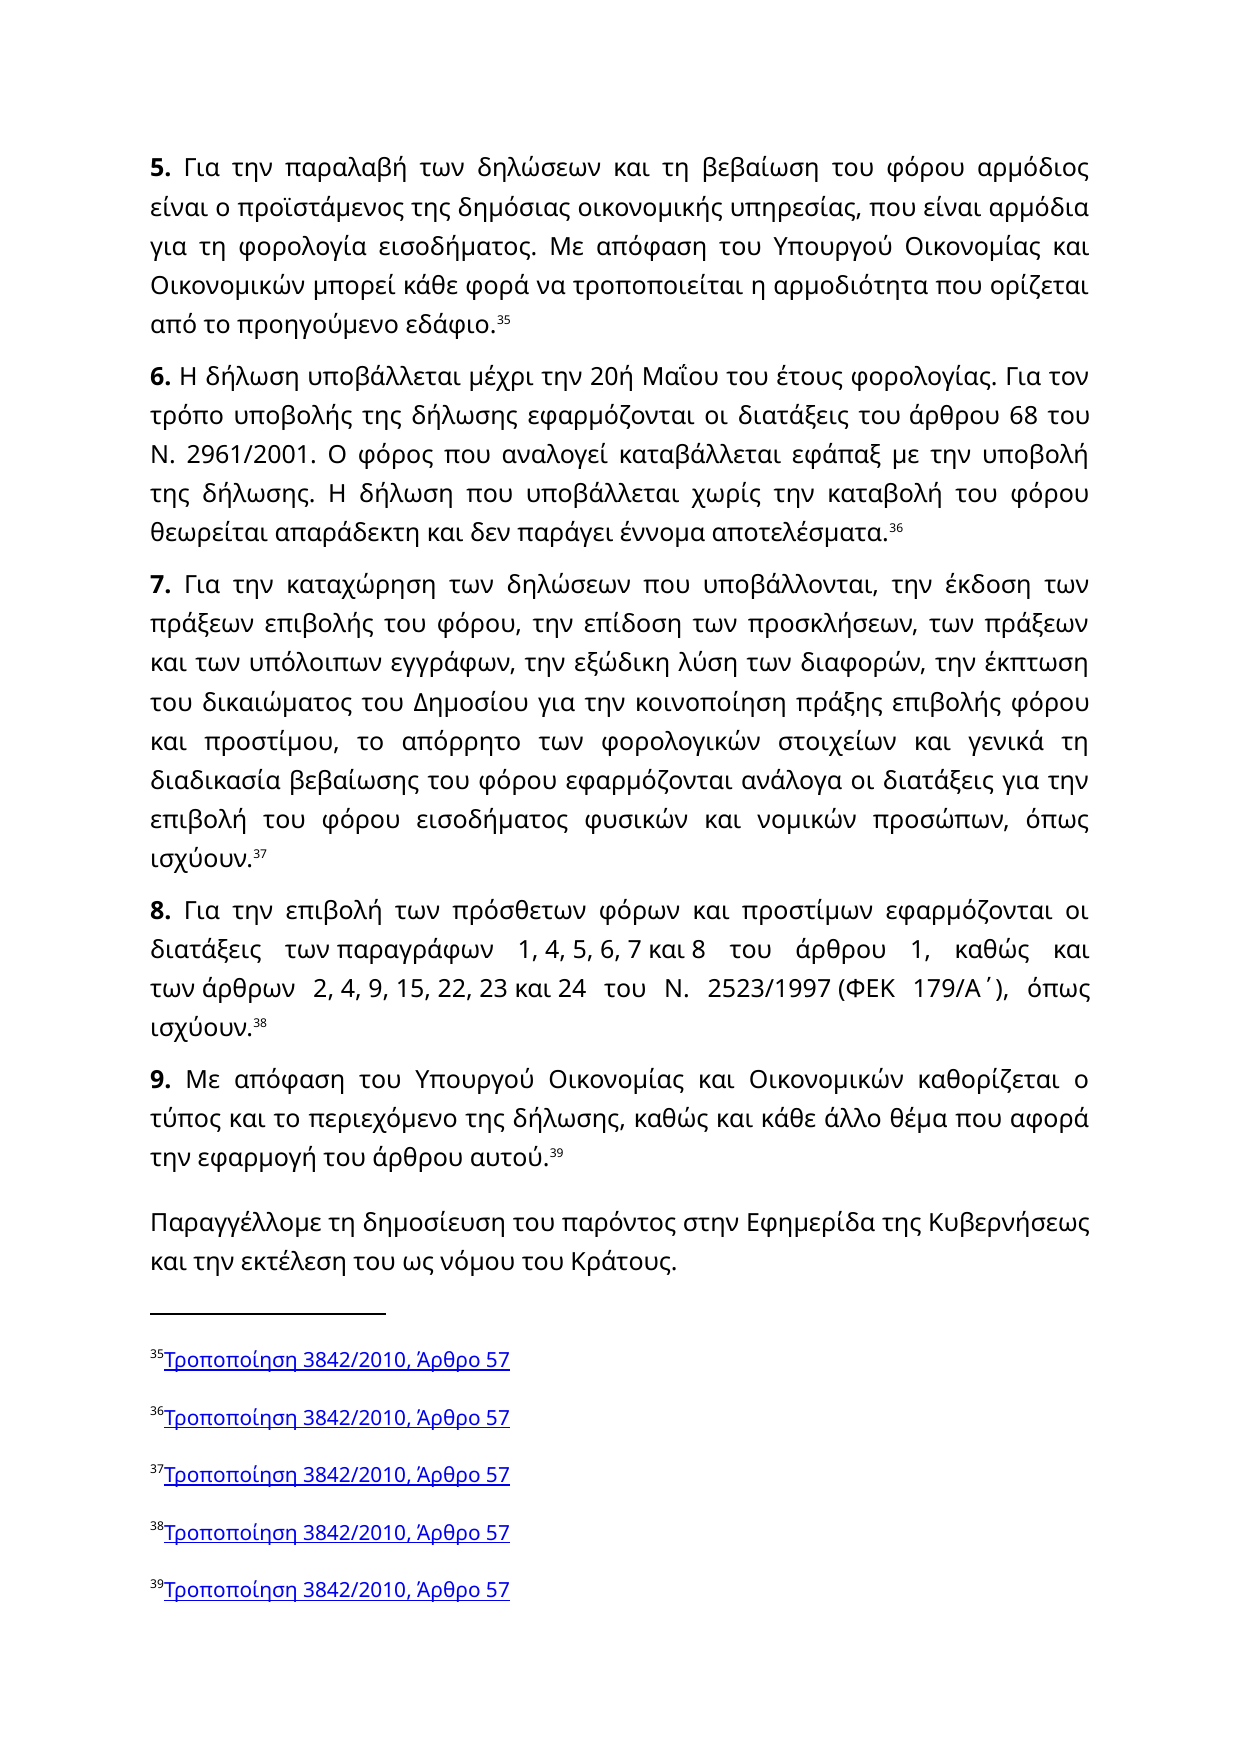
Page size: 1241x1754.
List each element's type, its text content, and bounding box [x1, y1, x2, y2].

text 8. Για την επιβολή των πρόσθετων φόρων και προστίμων εφαρμόζονται οι διατάξεις των παραγράφων 1, 4, 5, 6, 7 και 8 του άρθρου 1, καθώς και των άρθρων 2, 4, 9, 15, 22, 23 και 24 του Ν. 2523/1997 (ΦΕΚ 179/Α΄), όπως ισχύουν. [150, 892, 1090, 1044]
text Παραγγέλλομε τη δημοσίευση του παρόντος στην Εφημερίδα της Κυβερνήσεως και την εκτέλεση του ως νόμου του Κράτους. [150, 1204, 1090, 1277]
text 9. Με απόφαση του Υπουργού Οικονομίας και Οικονομικών καθορίζεται ο τύπος και το περιεχόμενο της δήλωσης, καθώς και κάθε άλλο θέμα που αφορά την εφαρμογή του άρθρου αυτού. [150, 1062, 1090, 1174]
text 5. Για την παραλαβή των δηλώσεων και τη βεβαίωση του φόρου αρμόδιος είναι ο προϊστάμενος της δημόσιας οικονομικής υπηρεσίας, που είναι αρμόδια για τη φορολογία εισοδήματος. Με απόφαση του Υπουργού Οικονομίας και Οικονομικών μπορεί κάθε φορά να τροποποιείται η αρμοδιότητα που ορίζεται από το προηγούμενο εδάφιο. [150, 150, 1090, 341]
text Τροποποίηση 3842/2010, Άρθρο 57 [150, 1403, 1090, 1431]
text 7. Για την καταχώρηση των δηλώσεων που υποβάλλονται, την έκδοση των πράξεων επιβολής του φόρου, την επίδοση των προσκλήσεων, των πράξεων και των υπόλοιπων εγγράφων, την εξώδικη λύση των διαφορών, την έκπτωση του δικαιώματος του Δημοσίου για την κοινοποίηση πράξης επιβολής φόρου και προστίμου, το απόρρητο των φορολογικών στοιχείων και γενικά τη διαδικασία βεβαίωσης του φόρου εφαρμόζονται ανάλογα οι διατάξεις για την επιβολή του φόρου εισοδήματος φυσικών και νομικών προσώπων, όπως ισχύουν. [150, 567, 1090, 875]
text Τροποποίηση 3842/2010, Άρθρο 57 [150, 1576, 1090, 1604]
text Τροποποίηση 3842/2010, Άρθρο 57 [150, 1345, 1090, 1373]
text 6. Η δήλωση υποβάλλεται μέχρι την 20ή Μαΐου του έτους φορολογίας. Για τον τρόπο υποβολής της δήλωσης εφαρμόζονται οι διατάξεις του άρθρου 68 του Ν. 2961/2001. Ο φόρος που αναλογεί καταβάλλεται εφάπαξ με την υποβολή της δήλωσης. Η δήλωση που υποβάλλεται χωρίς την καταβολή του φόρου θεωρείται απαράδεκτη και δεν παράγει έννομα αποτελέσματα. [150, 358, 1090, 549]
text Τροποποίηση 3842/2010, Άρθρο 57 [150, 1518, 1090, 1546]
text Τροποποίηση 3842/2010, Άρθρο 57 [150, 1460, 1090, 1489]
